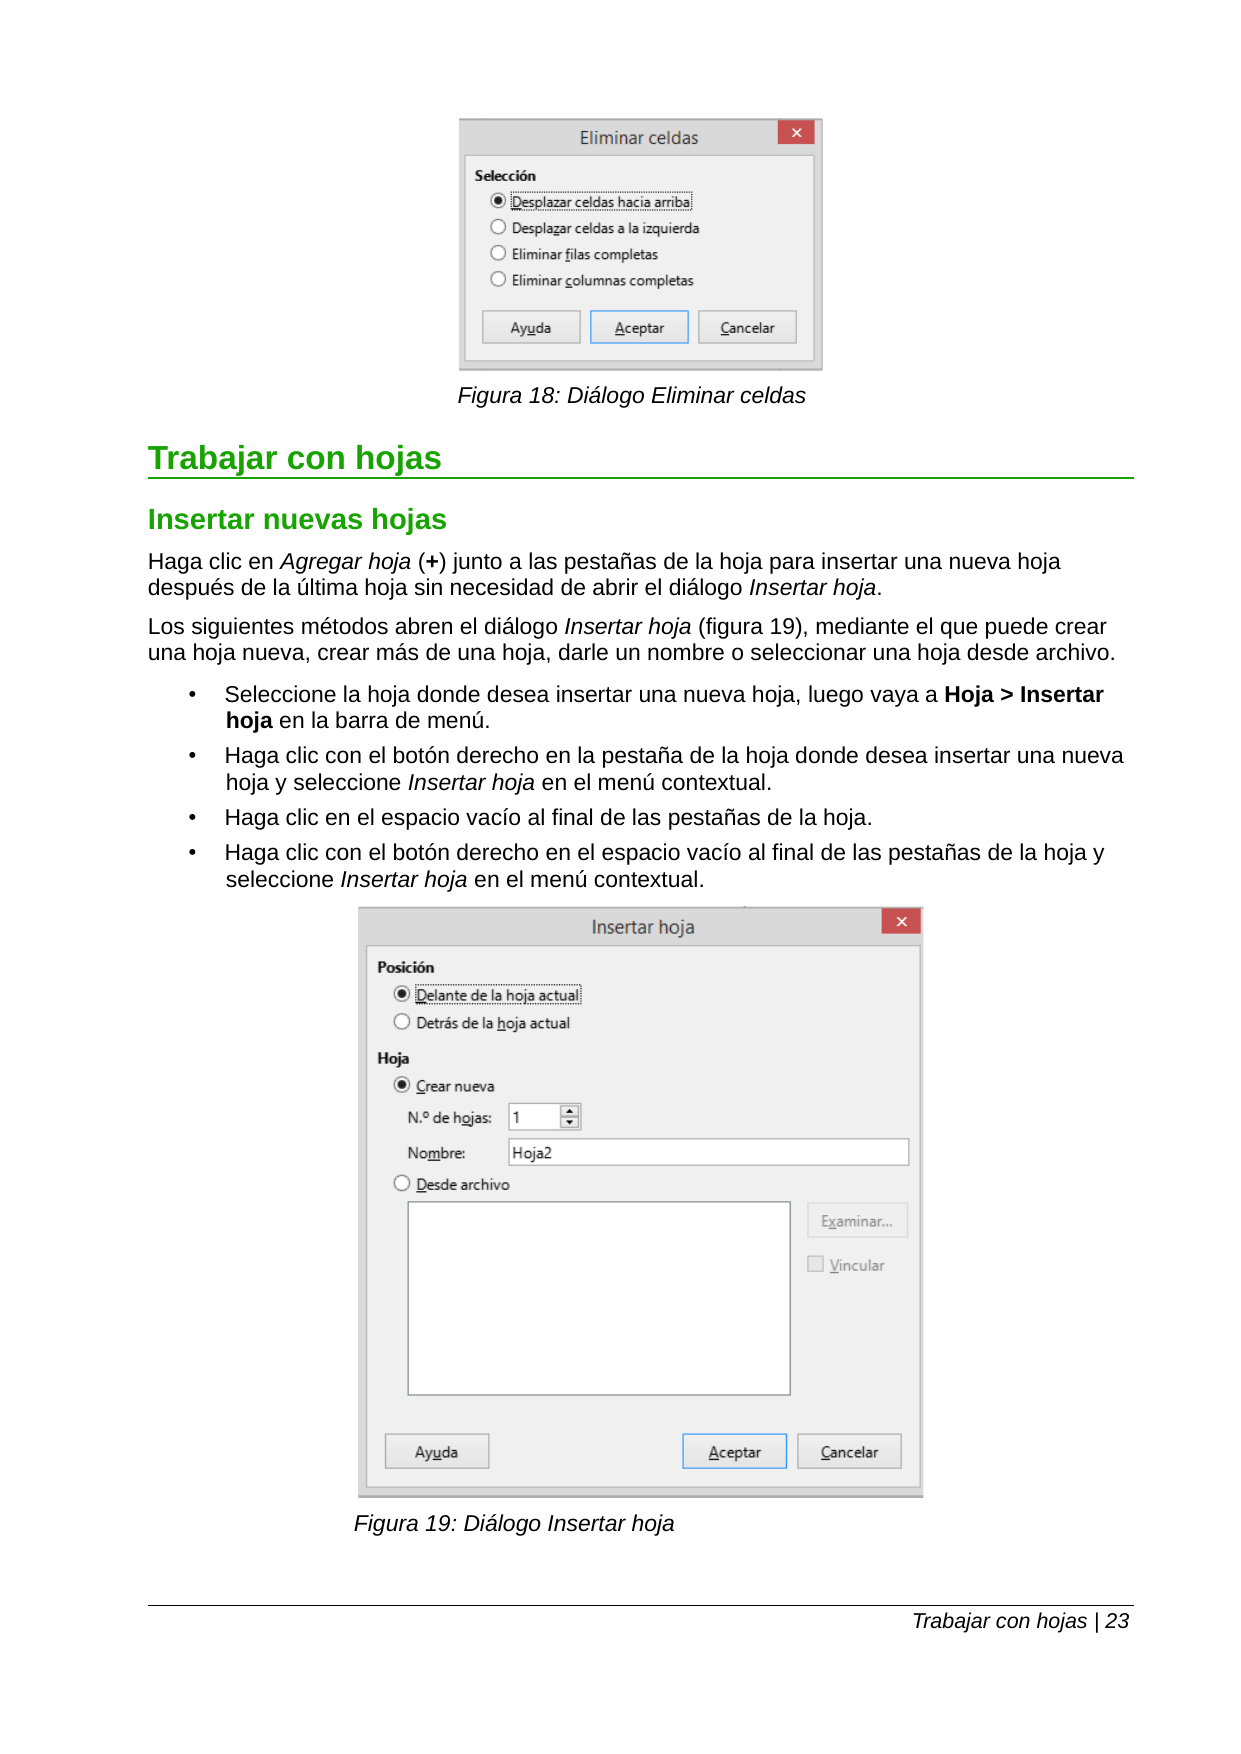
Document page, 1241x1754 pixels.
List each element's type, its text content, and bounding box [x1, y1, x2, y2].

subtitle Trabajar con hojas [148, 438, 1134, 477]
list Seleccione la hoja donde desea insertar una nueva hoja, luego vaya a Hoja > Insertar hoja en la barra de menú. [185, 678, 1134, 734]
text Los siguientes métodos abren el diálogo Insertar hoja (figura 19), mediante el que puede crear una hoja nueva, crear más de una hoja, darle un nombre o seleccionar una hoja desde archivo. [148, 613, 1134, 666]
picture [358, 906, 924, 1498]
list Haga clic con el botón derecho en el espacio vacío al final de las pestañas de la hoja y seleccione Insertar hoja en el menú contextual. [185, 836, 1134, 895]
list Haga clic en el espacio vacío al final de las pestañas de la hoja. [185, 801, 1134, 830]
text Figura 19: Diálogo Insertar hoja [354, 1509, 928, 1536]
text Haga clic en Agregar hoja (+) junto a las pestañas de la hoja para insertar una nueva hoja después de la última hoja sin necesidad de abrir el diálogo Insertar hoja. [148, 548, 1134, 600]
subtitle Insertar nuevas hojas [148, 502, 1134, 536]
text Figura 18: Diálogo Eliminar celdas [457, 382, 824, 409]
list Haga clic con el botón derecho en la pestaña de la hoja donde desea insertar una nueva hoja y seleccione Insertar hoja en el menú contextual. [185, 739, 1134, 795]
picture [459, 118, 823, 371]
